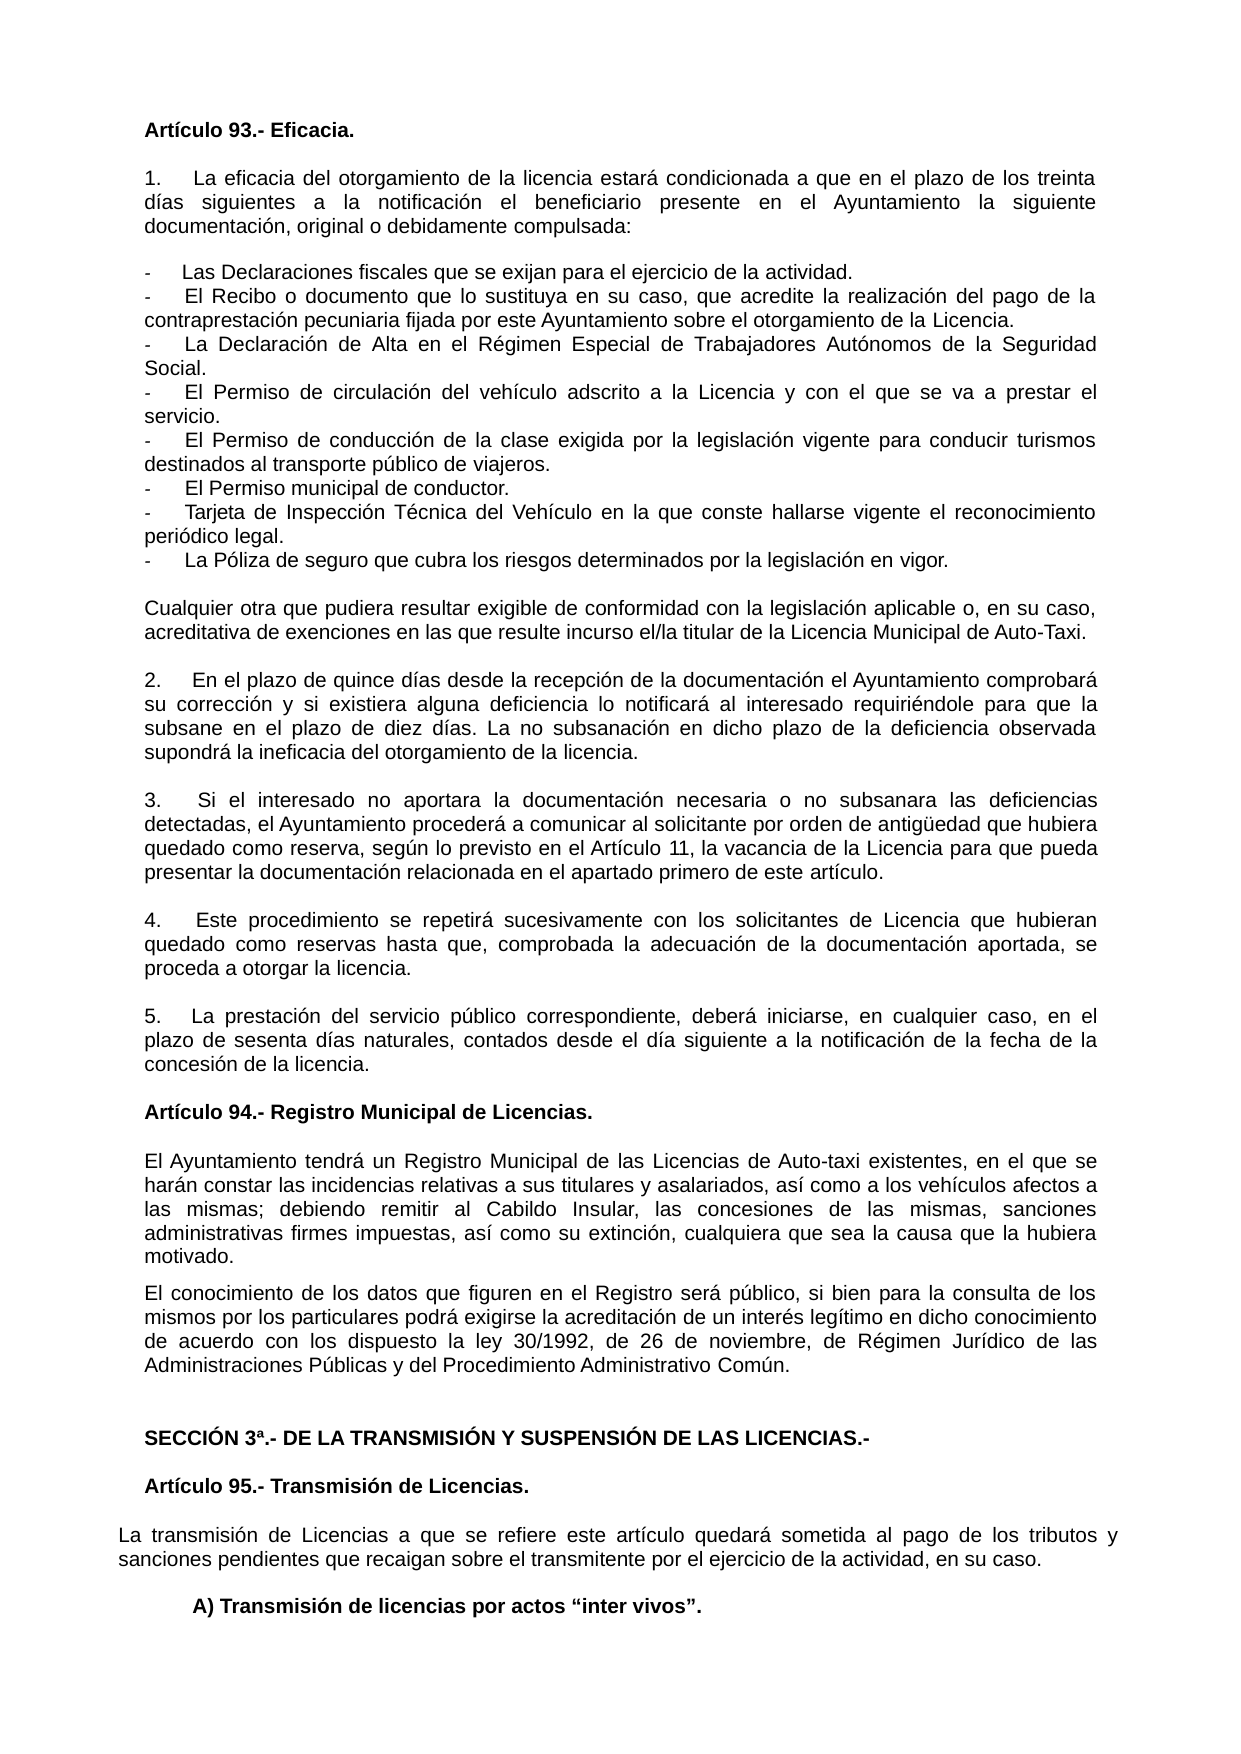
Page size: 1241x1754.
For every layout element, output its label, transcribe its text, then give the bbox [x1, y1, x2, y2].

list Tarjeta de Inspección Técnica del Vehículo en la que conste hallarse vigente el reconocimiento periódico legal. [144, 499, 1097, 547]
list Artículo 93.- Eficacia. [144, 118, 1098, 142]
text A) Transmisión de licencias por actos “inter vivos”. [118, 1594, 1119, 1618]
list El Permiso de circulación del vehículo adscrito a la Licencia y con el que se va a prestar el servicio. [144, 379, 1098, 427]
list La Declaración de Alta en el Régimen Especial de Trabajadores Autónomos de la Seguridad Social. [144, 332, 1098, 379]
list Cualquier otra que pudiera resultar exigible de conformidad con la legislación aplicable o, en su caso, acreditativa de exenciones en las que resulte incurso el/la titular de la Licencia Municipal de Auto-Taxi. [144, 596, 1097, 644]
text Artículo 95.- Transmisión de Licencias. [144, 1473, 1122, 1497]
list La Póliza de seguro que cubra los riesgos determinados por la legislación en vigor. [144, 548, 1097, 572]
list Las Declaraciones fiscales que se exijan para el ejercicio de la actividad. [144, 262, 1122, 284]
text El Ayuntamiento tendrá un Registro Municipal de las Licencias de Auto-taxi existentes, en el que se harán constar las incidencias relativas a sus titulares y asalariados, así como a los vehículos afectos a las mismas; debiendo remitir al Cabildo Insular, las concesiones de las mismas, sanciones administrativas firmes impuestas, así como su extinción, cualquiera que sea la causa que la hubiera motivado. [144, 1148, 1098, 1268]
text La transmisión de Licencias a que se refiere este artículo quedará sometida al pago de los tributos y sanciones pendientes que recaigan sobre el transmitente por el ejercicio de la actividad, en su caso. [118, 1522, 1119, 1570]
list El Permiso municipal de conductor. [144, 475, 1097, 499]
list El Recibo o documento que lo sustituya en su caso, que acredite la realización del pago de la contraprestación pecuniaria fijada por este Ayuntamiento sobre el otorgamiento de la Licencia. [144, 284, 1098, 332]
text El conocimiento de los datos que figuren en el Registro será público, si bien para la consulta de los mismos por los particulares podrá exigirse la acreditación de un interés legítimo en dicho conocimiento de acuerdo con los dispuesto la ley 30/1992, de 26 de noviembre, de Régimen Jurídico de las Administraciones Públicas y del Procedimiento Administrativo Común. [144, 1281, 1098, 1377]
list En el plazo de quince días desde la recepción de la documentación el Ayuntamiento comprobará su corrección y si existiera alguna deficiencia lo notificará al interesado requiriéndole para que la subsane en el plazo de diez días. La no subsanación en dicho plazo de la deficiencia observada supondrá la ineficacia del otorgamiento de la licencia. [144, 668, 1098, 764]
list Artículo 94.- Registro Municipal de Licencias. [144, 1099, 1099, 1123]
list La prestación del servicio público correspondiente, deberá iniciarse, en cualquier caso, en el plazo de sesenta días naturales, contados desde el día siguiente a la notificación de la fecha de la concesión de la licencia. [144, 1003, 1099, 1075]
text SECCIÓN 3ª.- DE LA TRANSMISIÓN Y SUSPENSIÓN DE LAS LICENCIAS.- [144, 1425, 1098, 1449]
list Este procedimiento se repetirá sucesivamente con los solicitantes de Licencia que hubieran quedado como reservas hasta que, comprobada la adecuación de la documentación aportada, se proceda a otorgar la licencia. [144, 908, 1099, 979]
list Si el interesado no aportara la documentación necesaria o no subsanara las deficiencias detectadas, el Ayuntamiento procederá a comunicar al solicitante por orden de antigüedad que hubiera quedado como reserva, según lo previsto en el Artículo 11, la vacancia de la Licencia para que pueda presentar la documentación relacionada en el apartado primero de este artículo. [144, 788, 1098, 884]
list La eficacia del otorgamiento de la licencia estará condicionada a que en el plazo de los treinta días siguientes a la notificación el beneficiario presente en el Ayuntamiento la siguiente documentación, original o debidamente compulsada: [144, 166, 1098, 238]
list El Permiso de conducción de la clase exigida por la legislación vigente para conducir turismos destinados al transporte público de viajeros. [144, 427, 1097, 475]
